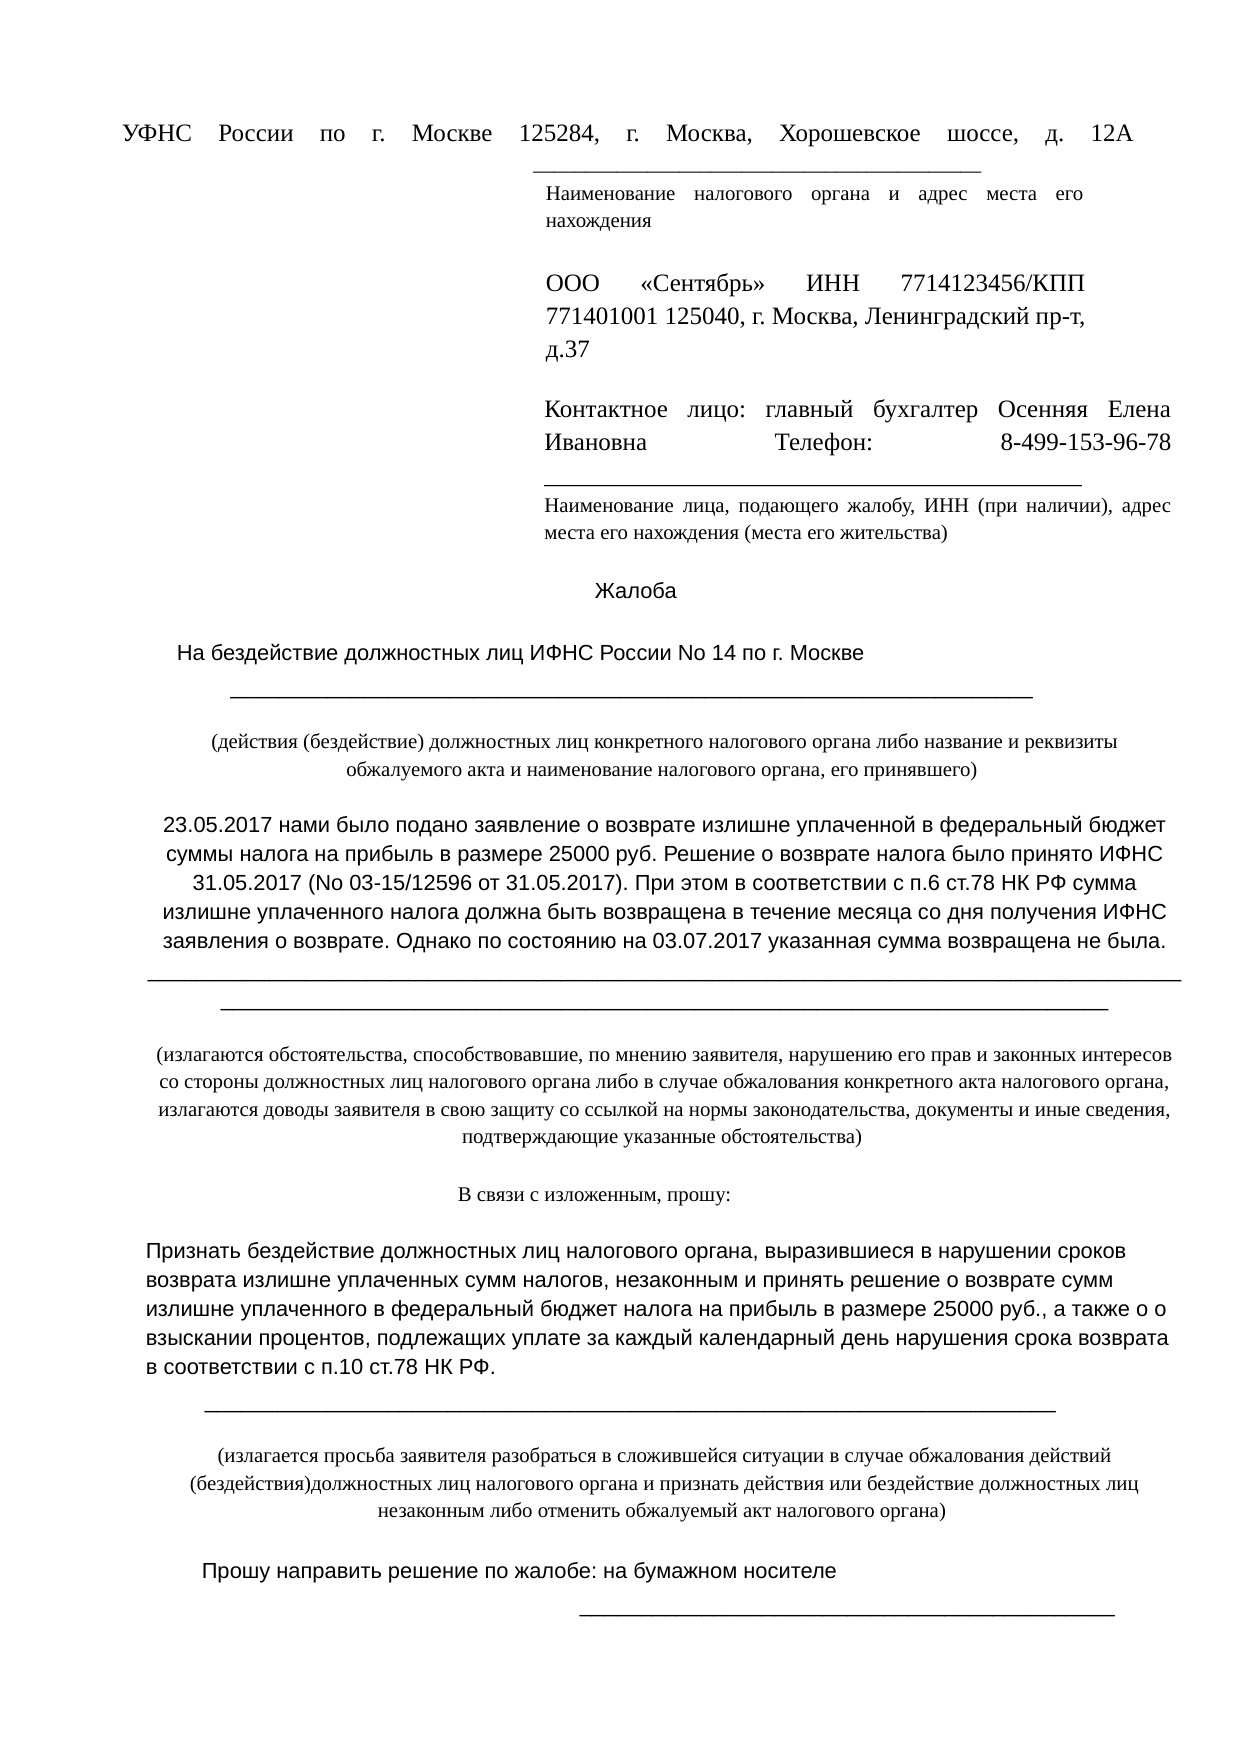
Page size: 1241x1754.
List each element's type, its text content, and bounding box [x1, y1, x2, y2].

text Признать бездействие должностных лиц налогового органа, выразившиеся в нарушении сроков возврата излишне уплаченных сумм налогов, незаконным и принять решение о возврате сумм излишне уплаченного в федеральный бюджет налога на прибыль в размере 25000 руб., а также о о взыскании процентов, подлежащих уплате за каждый календарный день нарушения срока возврата в соответствии с п.10 ст.78 НК РФ. [146, 1238, 1183, 1379]
text Контактное лицо: главный бухгалтер Осенняя Елена Ивановна Телефон: 8-499-153-96-78 ___________________________________________ Наименование лица, подающего жалобу, ИНН (при наличии), адрес места его нахождения (места его жительства) [544, 394, 1171, 544]
text УФНС России по г. Москве 125284, г. Москва, Хорошевское шоссе, д. 12А ___________________________________________ [122, 118, 1134, 174]
text __________________________________________________________________ [230, 674, 1104, 699]
text Жалоба [594, 578, 734, 603]
text (излагается просьба заявителя разобраться в сложившейся ситуации в случае обжалования действий (бездействия)должностных лиц налогового органа и признать действия или бездействие должностных лиц незаконным либо отменить обжалуемый акт налогового органа) [170, 1443, 1159, 1522]
text Наименование налогового органа и адрес места его нахождения [546, 181, 1084, 232]
text Прошу направить решение по жалобе: на бумажном носителе [202, 1558, 878, 1583]
text 23.05.2017 нами было подано заявление о возврате излишне уплаченной в федеральный бюджет суммы налога на прибыль в размере 25000 руб. Решение о возврате налога было принято ИФНС 31.05.2017 (No 03-15/12596 от 31.05.2017). При этом в соответствии с п.6 ст.78 НК РФ сумма излишне уплаченного налога должна быть возвращена в течение месяца со дня получения ИФНС заявления о возврате. Однако по состоянию на 03.07.2017 указанная сумма возвращена не была. ______________________________________________________________________________________________________________________________________________________________ [146, 812, 1184, 1011]
text На бездействие должностных лиц ИФНС России No 14 по г. Москве [177, 640, 909, 665]
text ______________________________________________________________________ [204, 1388, 1124, 1413]
text ООО «Сентябрь» ИНН 7714123456/КПП 771401001 125040, г. Москва, Ленинградский пр-т, д.37 [546, 268, 1086, 362]
text ____________________________________________ [579, 1592, 1169, 1617]
text (действия (бездействие) должностных лиц конкретного налогового органа либо название и реквизиты обжалуемого акта и наименование налогового органа, его принявшего) [202, 729, 1127, 781]
text (излагаются обстоятельства, способствовавшие, по мнению заявителя, нарушению его прав и законных интересов со стороны должностных лиц налогового органа либо в случае обжалования конкретного акта налогового органа, излагаются доводы заявителя в свою защиту со ссылкой на нормы законодательства, документы и иные сведения, подтверждающие указанные обстоятельства) [148, 1041, 1180, 1148]
text В связи с изложенным, прошу: [458, 1182, 872, 1206]
